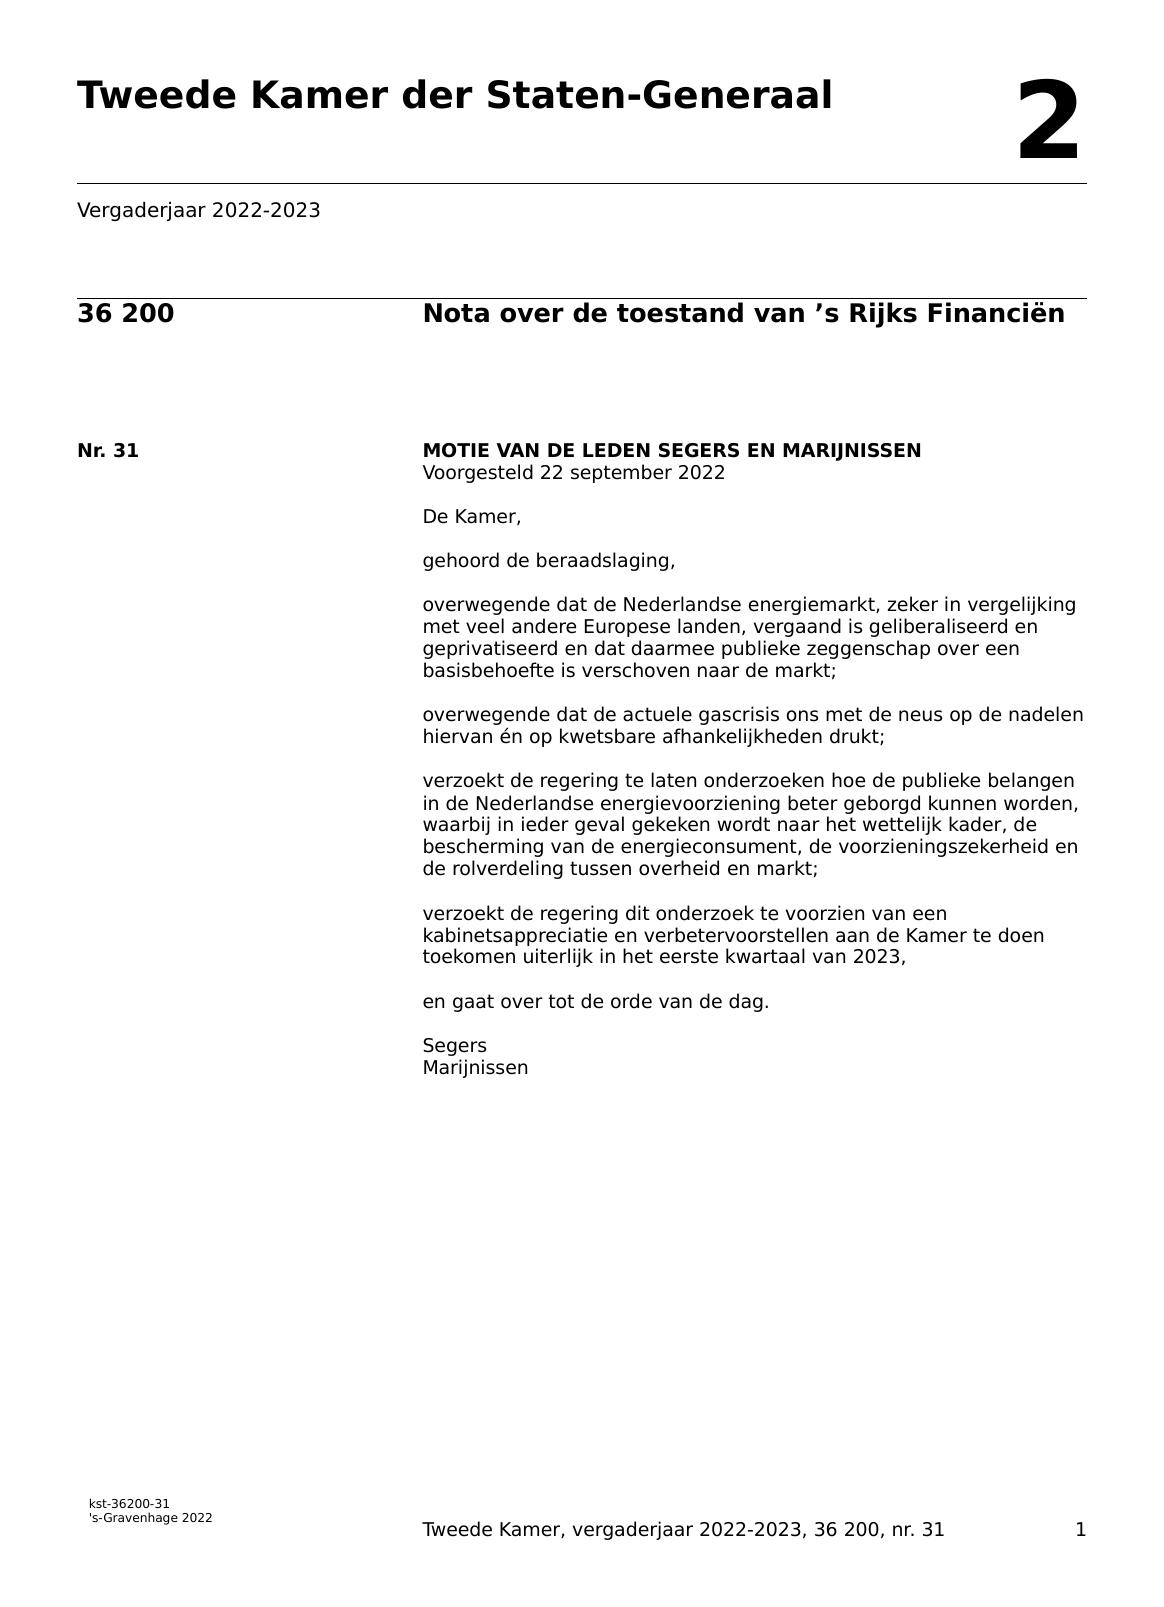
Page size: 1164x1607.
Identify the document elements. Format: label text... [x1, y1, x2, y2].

text 's-Gravenhage 2022 [88, 1511, 323, 1525]
text Segers [422, 1035, 1087, 1057]
table_cell Vergaderjaar 2022-2023 [77, 184, 1087, 298]
text verzoekt de regering te laten onderzoeken hoe de publieke belangen in de Nederlandse energievoorziening beter geborgd kunnen worden, waarbij in ieder geval gekeken wordt naar het wettelijk kader, de bescherming van de energieconsument, de voorzieningszekerheid en de rolverdeling tussen overheid en markt; [422, 770, 1087, 880]
text verzoekt de regering dit onderzoek te voorzien van een kabinetsappreciatie en verbetervoorstellen aan de Kamer te doen toekomen uiterlijk in het eerste kwartaal van 2023, [422, 902, 1087, 968]
table_header 2 [886, 59, 1087, 183]
table_header Tweede Kamer der Staten-Generaal [77, 59, 886, 183]
text De Kamer, [422, 506, 1087, 528]
text overwegende dat de Nederlandse energiemarkt, zeker in vergelijking met veel andere Europese landen, vergaand is geliberaliseerd en geprivatiseerd en dat daarmee publieke zeggenschap over een basisbehoefte is verschoven naar de markt; [422, 594, 1087, 682]
subtitle Nr. 31 MOTIE VAN DE LEDEN SEGERS EN MARIJNISSEN [77, 440, 1087, 462]
subtitle 36 200 Nota over de toestand van ’s Rijks Financiën [77, 299, 1087, 329]
text kst-36200-31 [88, 1497, 323, 1511]
text gehoord de beraadslaging, [422, 550, 1087, 572]
text Voorgesteld 22 september 2022 [422, 462, 1087, 484]
text en gaat over tot de orde van de dag. [422, 991, 1087, 1013]
text overwegende dat de actuele gascrisis ons met de neus op de nadelen hiervan én op kwetsbare afhankelijkheden drukt; [422, 704, 1087, 748]
text Marijnissen [422, 1057, 1087, 1079]
